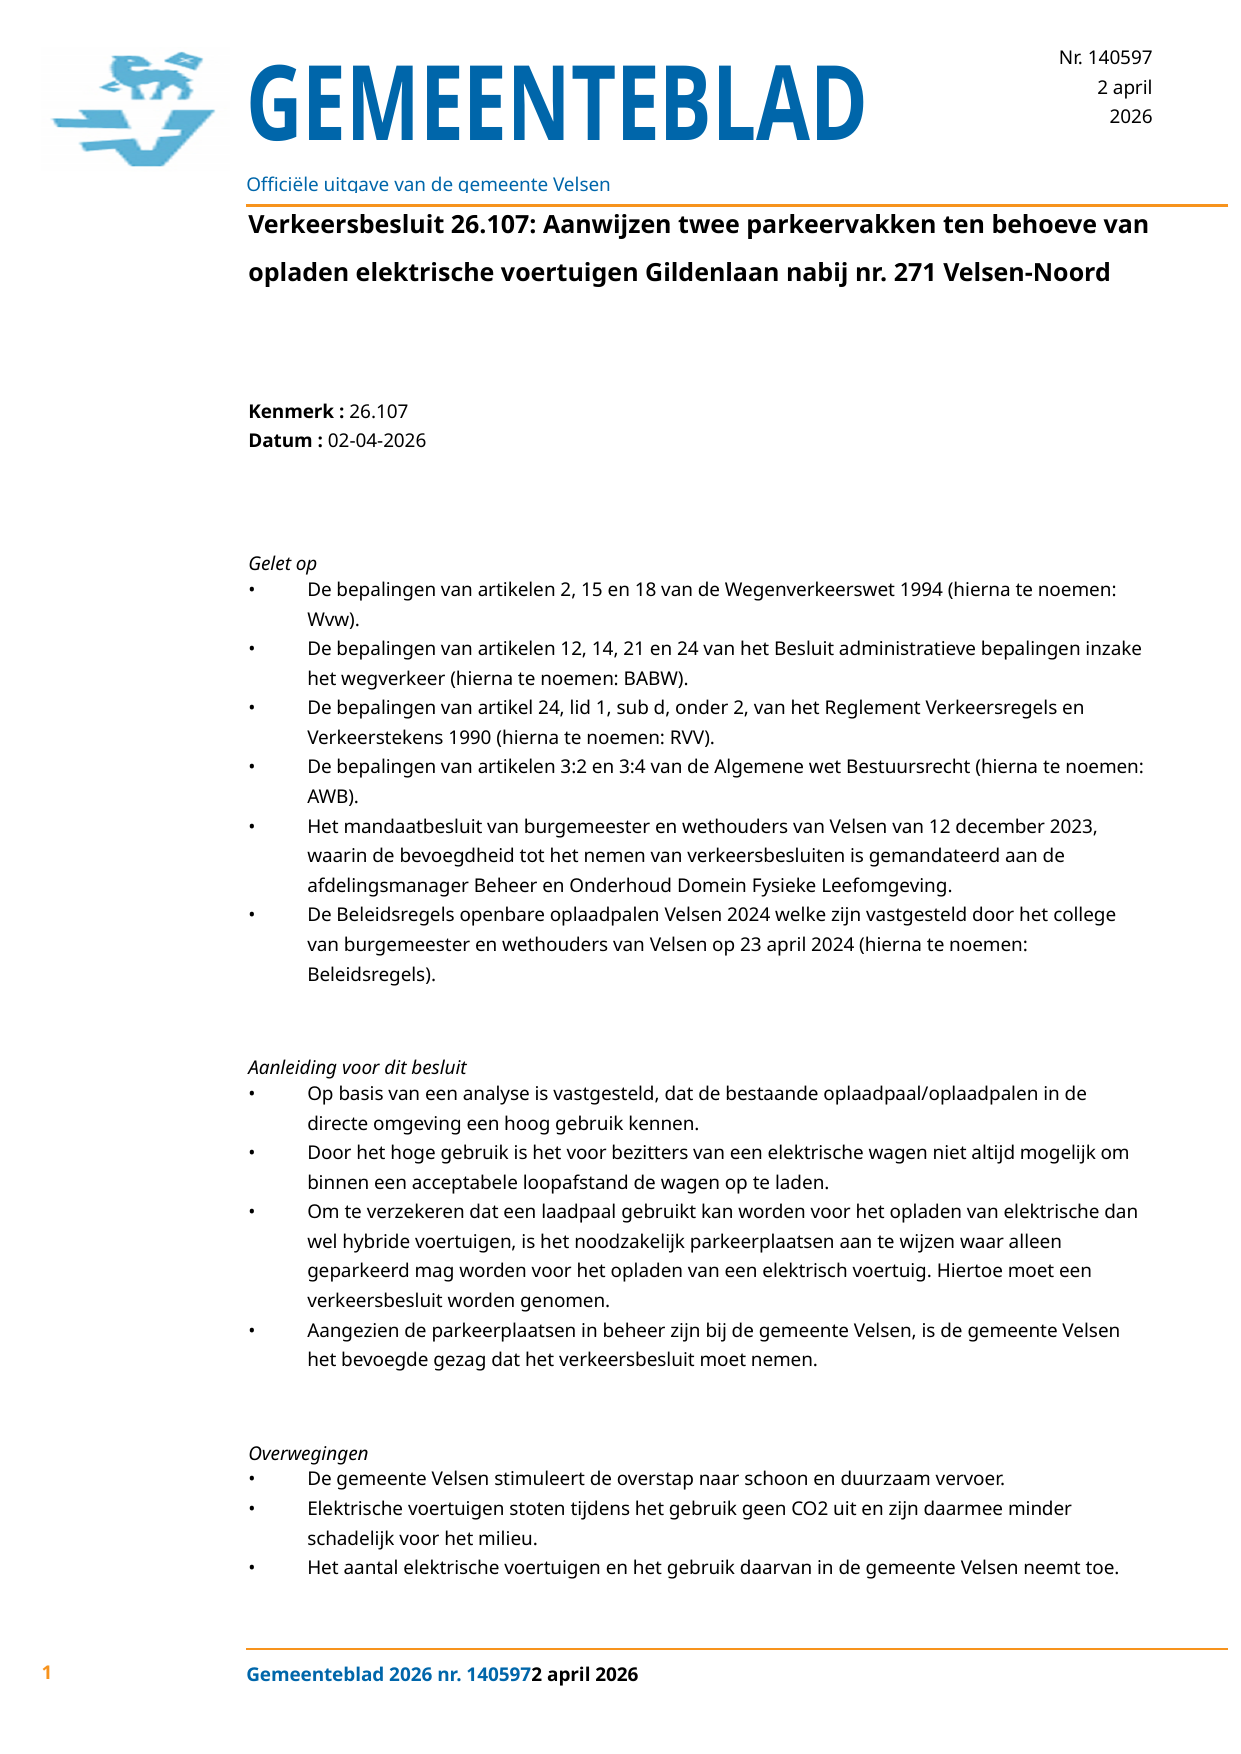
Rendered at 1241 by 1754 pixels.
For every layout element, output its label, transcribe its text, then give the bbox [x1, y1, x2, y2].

list Door het hoge gebruik is het voor bezitters van een elektrische wagen niet altijd mogelijk om binnen een acceptabele loopafstand de wagen op te laden. [248, 1139, 1152, 1194]
text Kenmerk : 26.107 [248, 398, 1152, 423]
list De bepalingen van artikelen 2, 15 en 18 van de Wegenverkeerswet 1994 (hierna te noemen: Wvw). [248, 576, 1152, 632]
list Op basis van een analyse is vastgesteld, dat de bestaande oplaadpaal/oplaadpalen in de directe omgeving een hoog gebruik kennen. [248, 1080, 1152, 1135]
list De bepalingen van artikelen 12, 14, 21 en 24 van het Besluit administratieve bepalingen inzake het wegverkeer (hierna te noemen: BABW). [248, 635, 1152, 691]
list Om te verzekeren dat een laadpaal gebruikt kan worden voor het opladen van elektrische dan wel hybride voertuigen, is het noodzakelijk parkeerplaatsen aan te wijzen waar alleen geparkeerd mag worden voor het opladen van een elektrisch voertuig. Hiertoe moet een verkeersbesluit worden genomen. [248, 1198, 1152, 1313]
list De Beleidsregels openbare oplaadpalen Velsen 2024 welke zijn vastgesteld door het college van burgemeester en wethouders van Velsen op 23 april 2024 (hierna te noemen: Beleidsregels). [248, 902, 1152, 987]
text Overwegingen [248, 1440, 1152, 1466]
list Het aantal elektrische voertuigen en het gebruik daarvan in de gemeente Velsen neemt toe. [248, 1554, 1152, 1580]
text Verkeersbesluit 26.107: Aanwijzen twee parkeervakken ten behoeve van opladen elektrische voertuigen Gildenlaan nabij nr. 271 Velsen-Noord [248, 207, 1152, 288]
text Gelet op [248, 551, 1152, 576]
list De gemeente Velsen stimuleert de overstap naar schoon en duurzaam vervoer. [248, 1466, 1152, 1491]
list Aangezien de parkeerplaatsen in beheer zijn bij de gemeente Velsen, is de gemeente Velsen het bevoegde gezag dat het verkeersbesluit moet nemen. [248, 1317, 1152, 1372]
list Het mandaatbesluit van burgemeester en wethouders van Velsen van 12 december 2023, waarin de bevoegdheid tot het nemen van verkeersbesluiten is gemandateerd aan de afdelingsmanager Beheer en Onderhoud Domein Fysieke Leefomgeving. [248, 813, 1152, 898]
text Datum : 02-04-2026 [248, 427, 1152, 453]
list Elektrische voertuigen stoten tijdens het gebruik geen CO2 uit en zijn daarmee minder schadelijk voor het milieu. [248, 1495, 1152, 1551]
list De bepalingen van artikel 24, lid 1, sub d, onder 2, van het Reglement Verkeersregels en Verkeerstekens 1990 (hierna te noemen: RVV). [248, 694, 1152, 750]
text Aanleiding voor dit besluit [248, 1054, 1152, 1080]
picture [41, 47, 231, 172]
list De bepalingen van artikelen 3:2 en 3:4 van de Algemene wet Bestuursrecht (hierna te noemen: AWB). [248, 754, 1152, 809]
